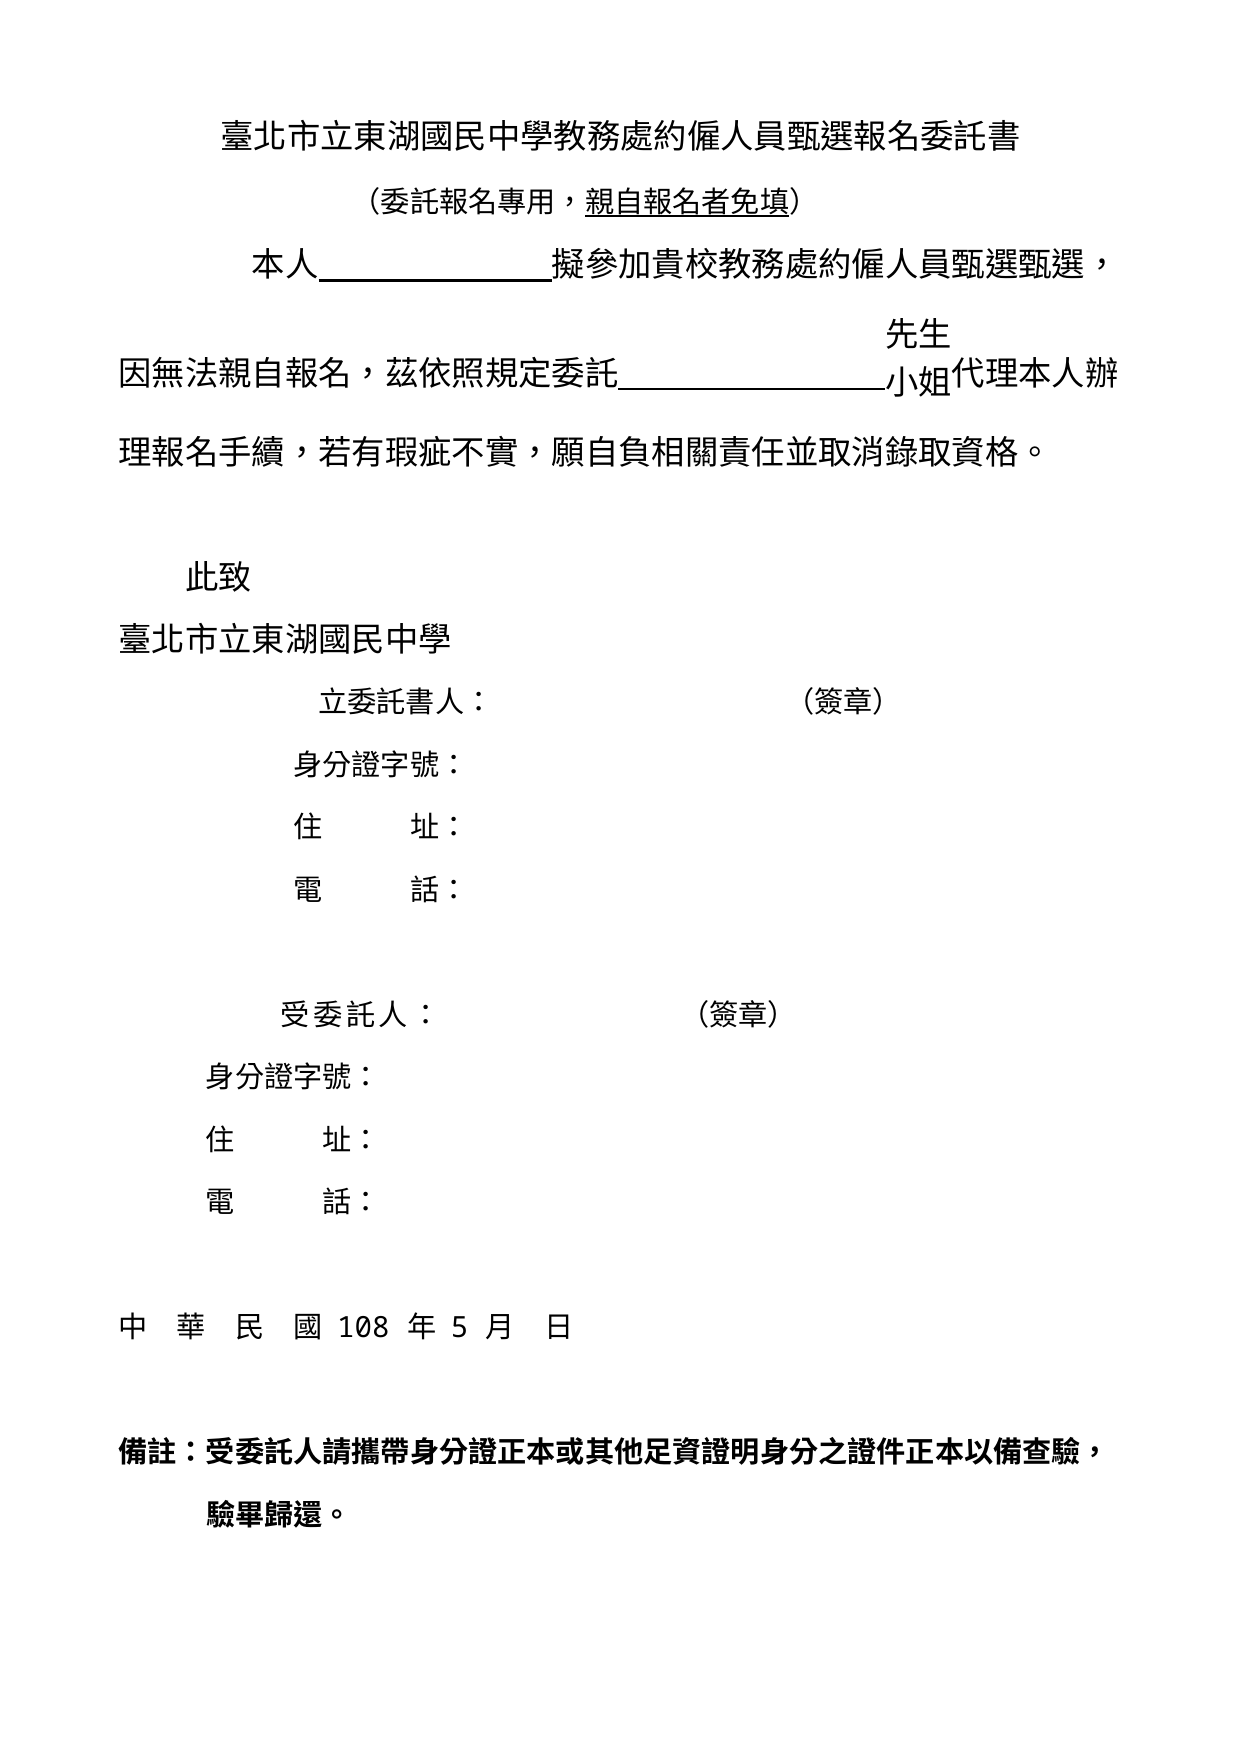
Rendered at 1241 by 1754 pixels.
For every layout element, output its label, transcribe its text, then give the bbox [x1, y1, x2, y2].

text 立委託書人： （簽章） [118, 658, 1122, 721]
text 本人 擬參加貴校教務處約僱人員甄選甄選，因無法親自報名，茲依照規定委託 先生小姐代理本人辦理報名手續，若有瑕疵不實，願自負相關責任並取消錄取資格。 [118, 221, 1122, 471]
text 電 話： [118, 1158, 1122, 1221]
text 住 址： [118, 1096, 1122, 1158]
text 受委託人： （簽章） [268, 971, 1122, 1033]
text 中 華 民 國 108 年 5 月 日 [118, 1283, 1122, 1346]
text 身分證字號： [118, 721, 1122, 783]
text 身分證字號： [118, 1033, 1122, 1096]
text 備註：受委託人請攜帶身分證正本或其他足資證明身分之證件正本以備查驗，驗畢歸還。 [118, 1408, 1122, 1533]
text 臺北市立東湖國民中學 [118, 596, 1122, 658]
text 臺北市立東湖國民中學教務處約僱人員甄選報名委託書 [118, 110, 1122, 158]
text 此致 [118, 533, 1122, 596]
text 住 址： [118, 783, 1122, 846]
text （委託報名專用，親自報名者免填） [118, 158, 1122, 221]
text 電 話： [118, 846, 1122, 908]
